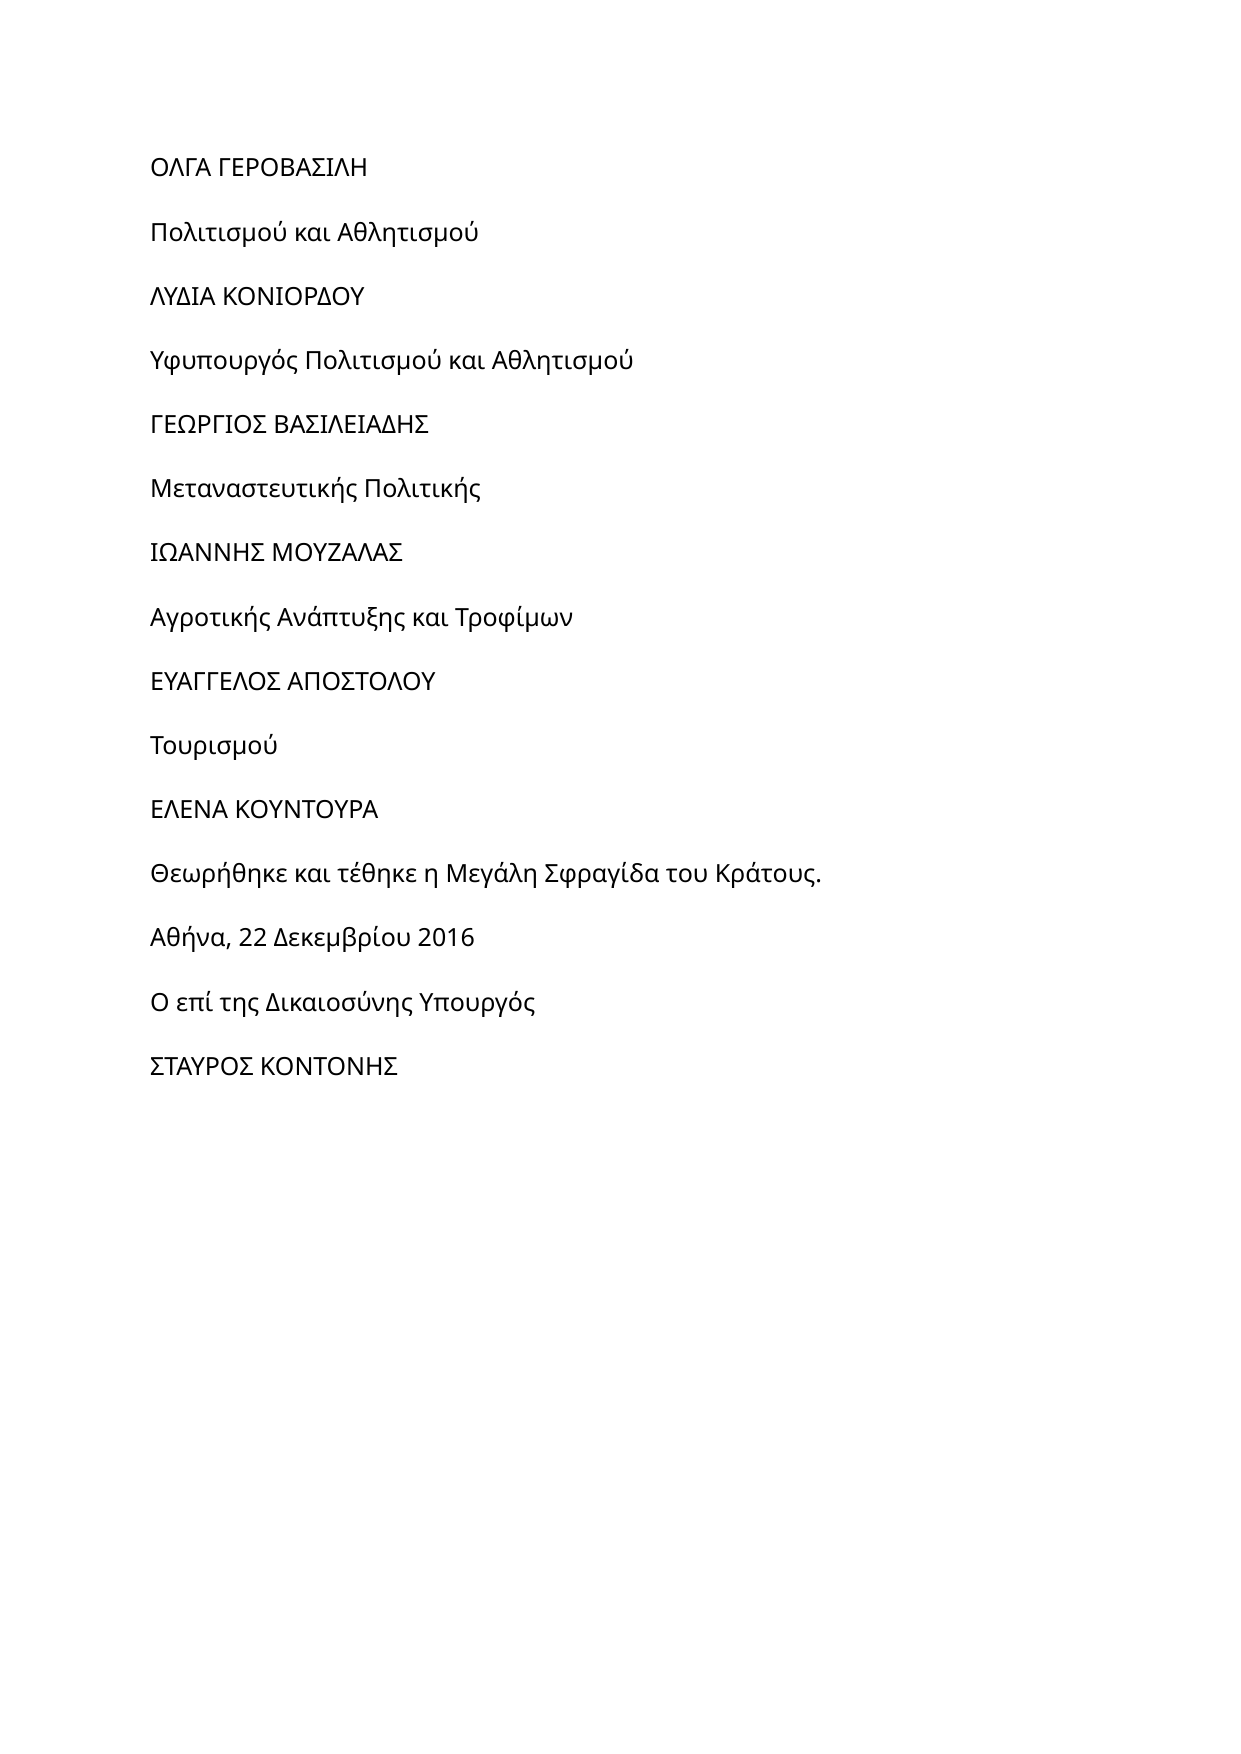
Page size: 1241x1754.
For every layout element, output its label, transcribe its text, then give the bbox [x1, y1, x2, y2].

text Πολιτισμού και Αθλητισμού [150, 214, 1090, 248]
text ΕΥΑΓΓΕΛΟΣ ΑΠΟΣΤΟΛΟΥ [150, 663, 1090, 697]
text ΙΩΑΝΝΗΣ ΜΟΥΖΑΛΑΣ [150, 535, 1090, 569]
text Αγροτικής Ανάπτυξης και Τροφίμων [150, 599, 1090, 633]
text Υφυπουργός Πολιτισμού και Αθλητισμού [150, 342, 1090, 377]
text Τουρισμού [150, 727, 1090, 762]
text Ο επί της Δικαιοσύνης Υπουργός [150, 984, 1090, 1018]
text Αθήνα, 22 Δεκεμβρίου 2016 [150, 920, 1090, 954]
text ΟΛΓΑ ΓΕΡΟΒΑΣΙΛΗ [150, 150, 1090, 184]
text ΕΛΕΝΑ ΚΟΥΝΤΟΥΡΑ [150, 792, 1090, 826]
text ΓΕΩΡΓΙΟΣ ΒΑΣΙΛΕΙΑΔΗΣ [150, 407, 1090, 441]
text ΛΥΔΙΑ ΚΟΝΙΟΡΔΟΥ [150, 278, 1090, 312]
text ΣΤΑΥΡΟΣ ΚΟΝΤΟΝΗΣ [150, 1048, 1090, 1082]
text Θεωρήθηκε και τέθηκε η Μεγάλη Σφραγίδα του Κράτους. [150, 856, 1090, 890]
text Μεταναστευτικής Πολιτικής [150, 471, 1090, 505]
